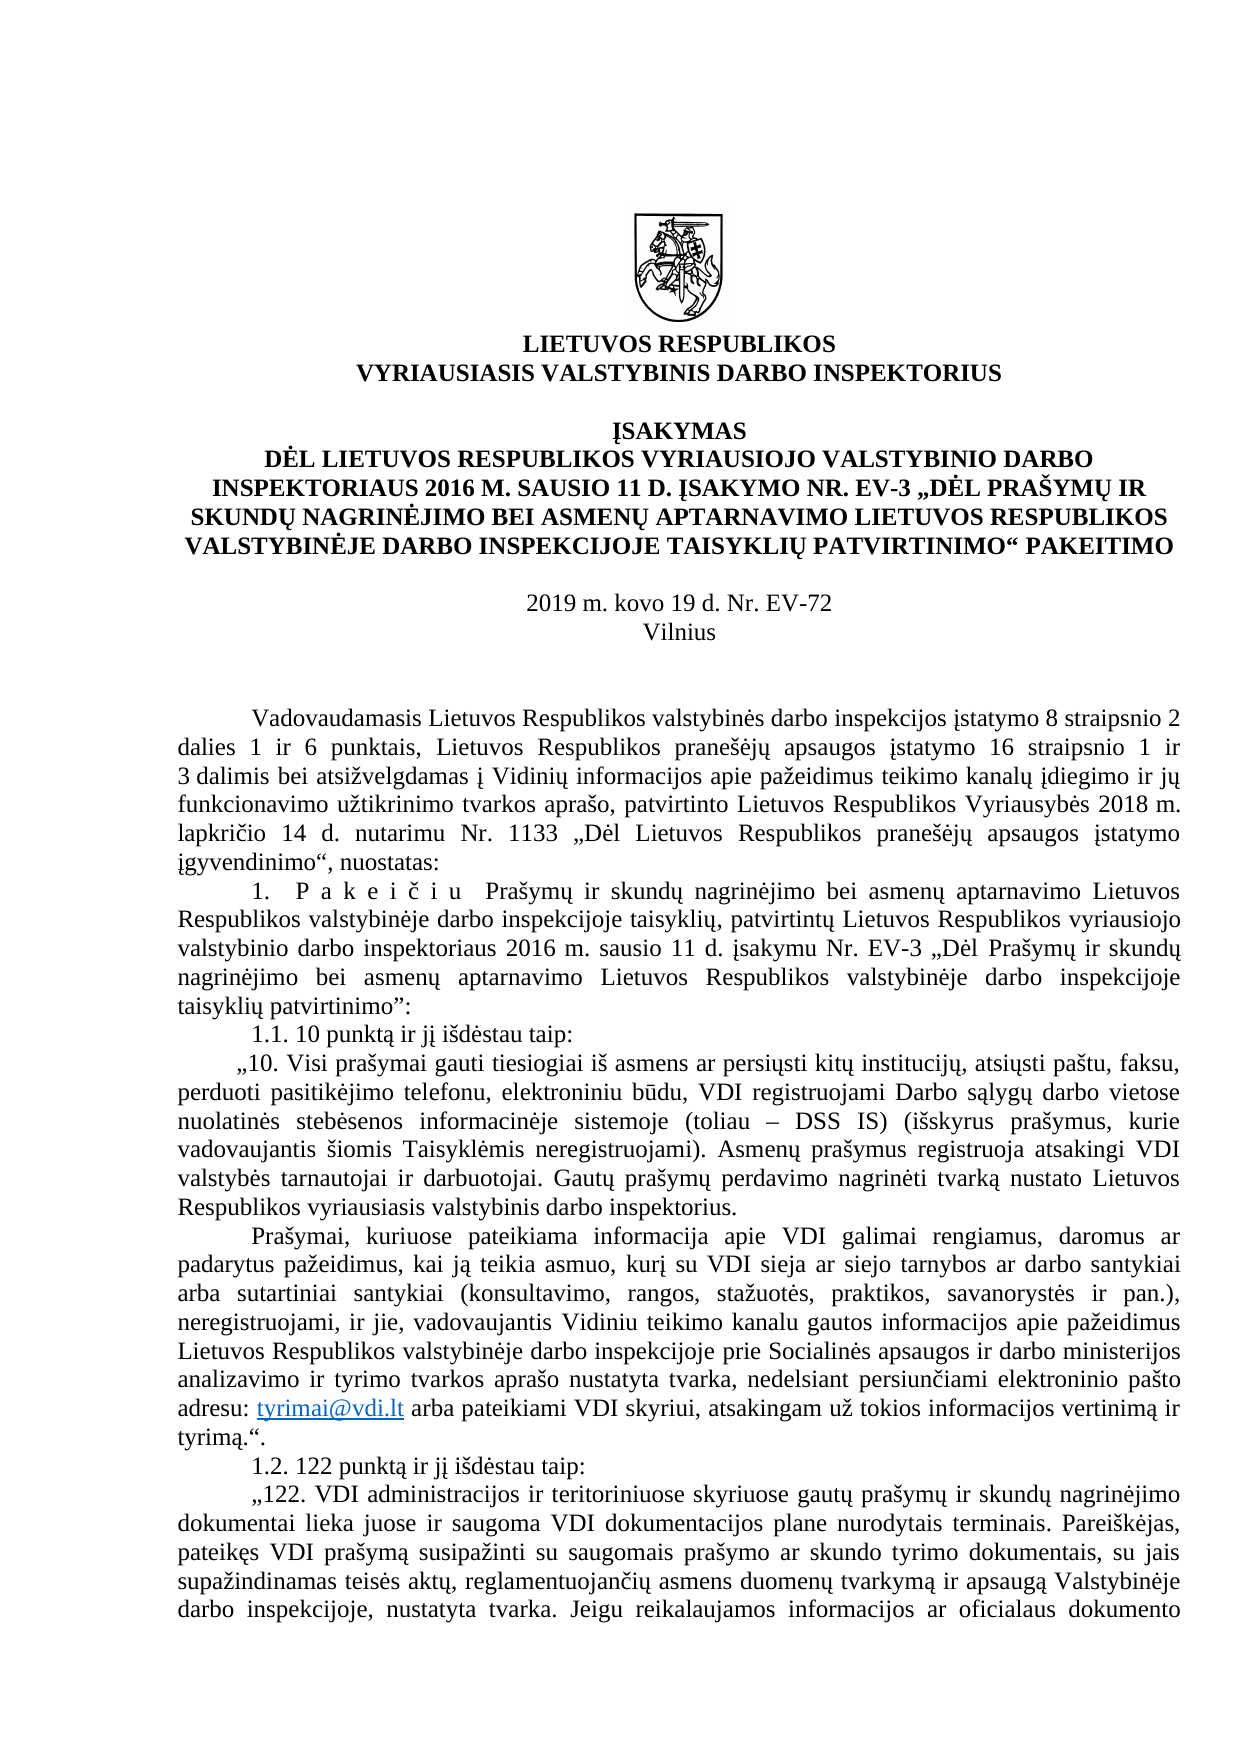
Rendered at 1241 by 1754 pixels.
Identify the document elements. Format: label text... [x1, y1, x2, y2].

text LIETUVOS RESPUBLIKOS [177, 329, 1181, 358]
text VYRIAUSIASIS VALSTYBINIS DARBO INSPEKTORIUS [177, 358, 1181, 387]
text „122. VDI administracijos ir teritoriniuose skyriuose gautų prašymų ir skundų nagrinėjimo dokumentai lieka juose ir saugoma VDI dokumentacijos plane nurodytais terminais. Pareiškėjas, pateikęs VDI prašymą susipažinti su saugomais prašymo ar skundo tyrimo dokumentais, su jais supažindinamas teisės aktų, reglamentuojančių asmens duomenų tvarkymą ir apsaugą Valstybinėje darbo inspekcijoje, nustatyta tvarka. Jeigu reikalaujamos informacijos ar oficialaus dokumento [177, 1479, 1181, 1623]
text Vilnius [177, 617, 1181, 646]
text 1. P a k e i č i u Prašymų ir skundų nagrinėjimo bei asmenų aptarnavimo Lietuvos Respublikos valstybinėje darbo inspekcijoje taisyklių, patvirtintų Lietuvos Respublikos vyriausiojo valstybinio darbo inspektoriaus 2016 m. sausio 11 d. įsakymu Nr. EV-3 „Dėl Prašymų ir skundų nagrinėjimo bei asmenų aptarnavimo Lietuvos Respublikos valstybinėje darbo inspekcijoje taisyklių patvirtinimo”: [177, 876, 1181, 1019]
text „10. Visi prašymai gauti tiesiogiai iš asmens ar persiųsti kitų institucijų, atsiųsti paštu, faksu, perduoti pasitikėjimo telefonu, elektroniniu būdu, VDI registruojami Darbo sąlygų darbo vietose nuolatinės stebėsenos informacinėje sistemoje (toliau – DSS IS) (išskyrus prašymus, kurie vadovaujantis šiomis Taisyklėmis neregistruojami). Asmenų prašymus registruoja atsakingi VDI valstybės tarnautojai ir darbuotojai. Gautų prašymų perdavimo nagrinėti tvarką nustato Lietuvos Respublikos vyriausiasis valstybinis darbo inspektorius. [177, 1048, 1181, 1221]
text ĮSAKYMAS [177, 416, 1181, 444]
text Vadovaudamasis Lietuvos Respublikos valstybinės darbo inspekcijos įstatymo 8 straipsnio 2 dalies 1 ir 6 punktais, Lietuvos Respublikos pranešėjų apsaugos įstatymo 16 straipsnio 1 ir 3 dalimis bei atsižvelgdamas į Vidinių informacijos apie pažeidimus teikimo kanalų įdiegimo ir jų funkcionavimo užtikrinimo tvarkos aprašo, patvirtinto Lietuvos Respublikos Vyriausybės 2018 m. lapkričio 14 d. nutarimu Nr. 1133 „Dėl Lietuvos Respublikos pranešėjų apsaugos įstatymo įgyvendinimo“, nuostatas: [177, 703, 1181, 876]
text 1.2. 122 punktą ir jį išdėstau taip: [177, 1451, 1181, 1479]
text 2019 m. kovo 19 d. Nr. EV-72 [177, 588, 1181, 617]
text Prašymai, kuriuose pateikiama informacija apie VDI galimai rengiamus, daromus ar padarytus pažeidimus, kai ją teikia asmuo, kurį su VDI sieja ar siejo tarnybos ar darbo santykiai arba sutartiniai santykiai (konsultavimo, rangos, stažuotės, praktikos, savanorystės ir pan.), neregistruojami, ir jie, vadovaujantis Vidiniu teikimo kanalu gautos informacijos apie pažeidimus Lietuvos Respublikos valstybinėje darbo inspekcijoje prie Socialinės apsaugos ir darbo ministerijos analizavimo ir tyrimo tvarkos aprašo nustatyta tvarka, nedelsiant persiunčiami elektroninio pašto adresu: tyrimai@vdi.lt arba pateikiami VDI skyriui, atsakingam už tokios informacijos vertinimą ir tyrimą.“. [177, 1221, 1181, 1451]
text DĖL LIETUVOS RESPUBLIKOS VYRIAUSIOJO VALSTYBINIO DARBO INSPEKTORIAUS 2016 M. SAUSIO 11 D. ĮSAKYMO NR. EV-3 „DĖL PRAŠYMŲ IR SKUNDŲ NAGRINĖJIMO BEI ASMENŲ APTARNAVIMO LIETUVOS RESPUBLIKOS VALSTYBINĖJE DARBO INSPEKCIJOJE TAISYKLIŲ PATVIRTINIMO“ pakeitimO [177, 444, 1181, 559]
text 1.1. 10 punktą ir jį išdėstau taip: [251, 1019, 1181, 1048]
